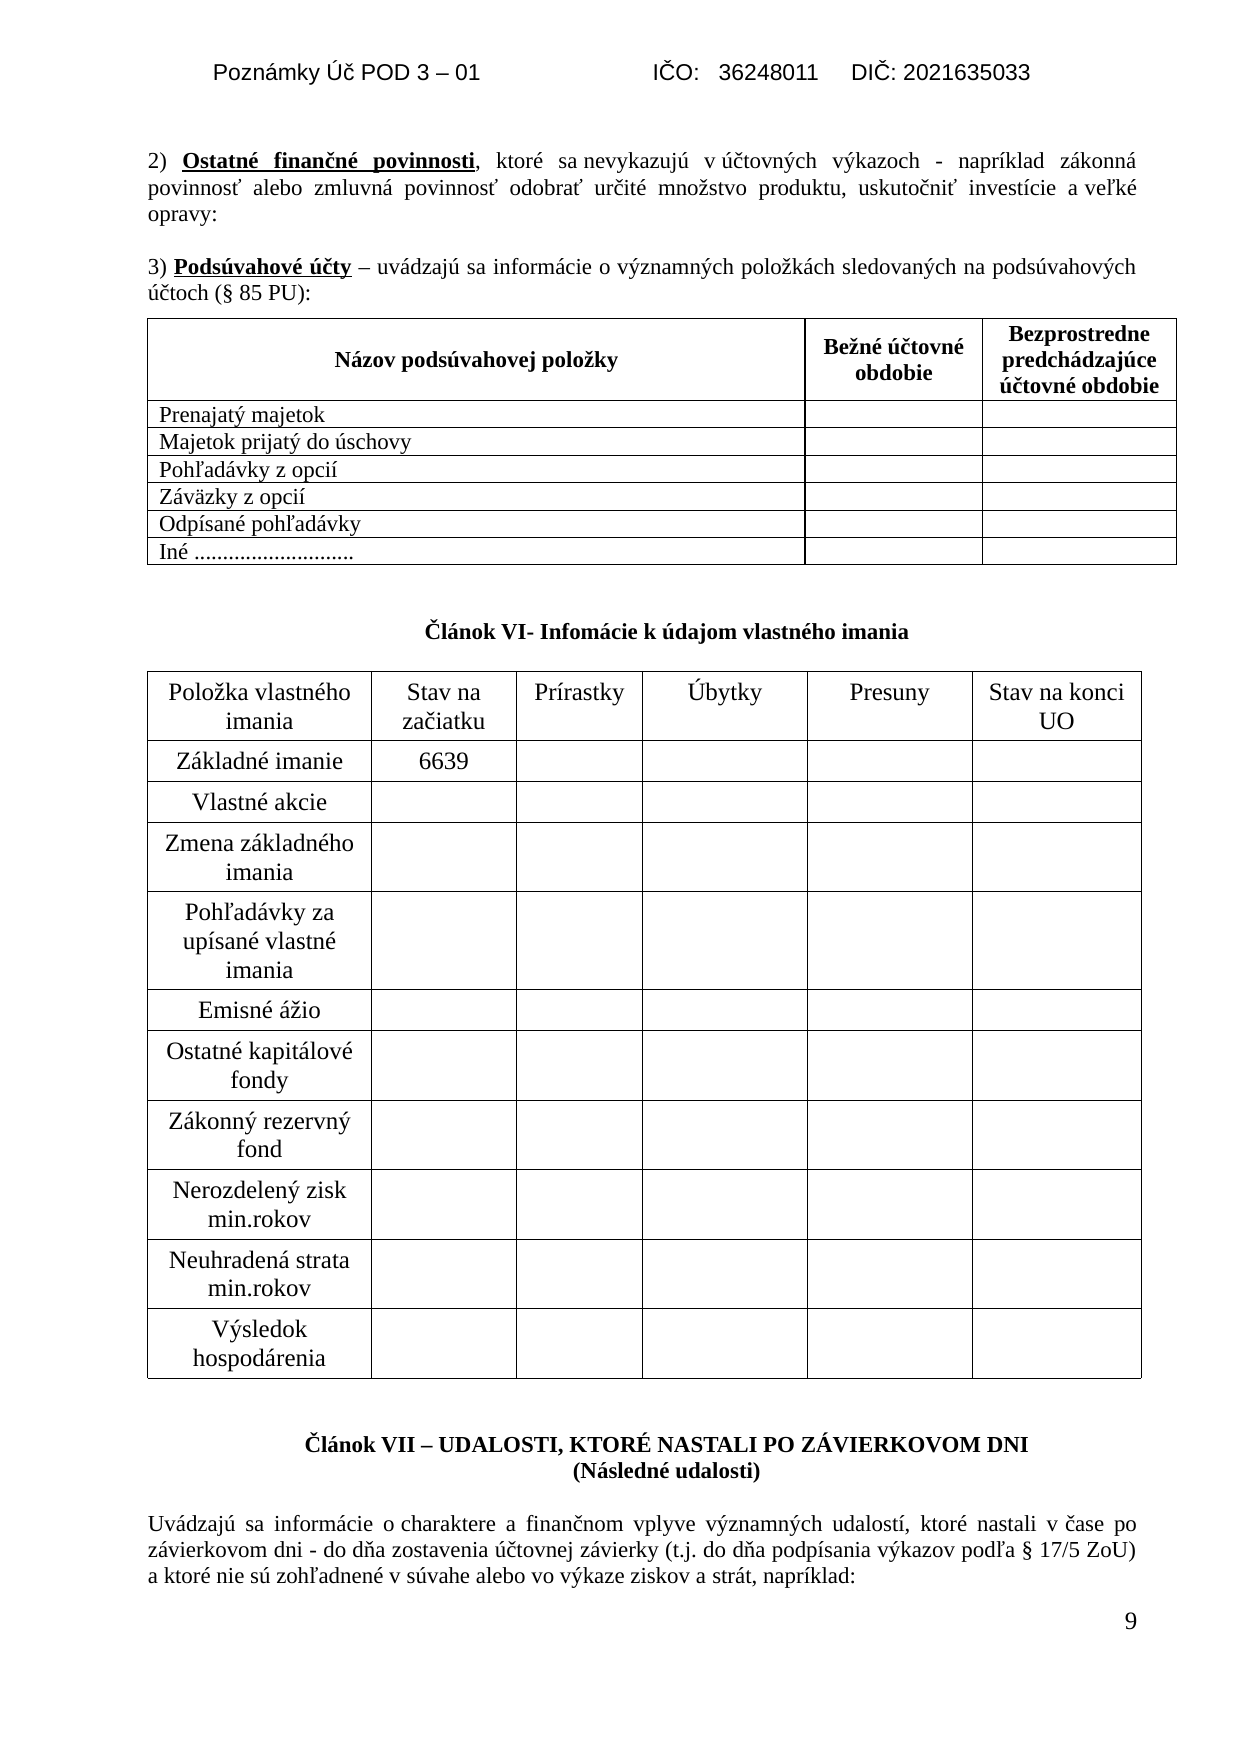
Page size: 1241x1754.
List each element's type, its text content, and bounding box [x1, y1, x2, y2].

table_cell Nerozdelený zisk min.rokov [148, 1170, 371, 1238]
table_cell [517, 741, 642, 781]
table_cell Zmena základného imania [148, 823, 371, 891]
table_cell [372, 892, 516, 989]
table_cell [372, 990, 516, 1030]
table_cell [372, 1240, 516, 1308]
table_cell [983, 538, 1176, 564]
table_cell Prenajatý majetok [148, 401, 804, 427]
table_cell [808, 1170, 972, 1238]
text 3) Podsúvahové účty – uvádzajú sa informácie o významných položkách sledovaných na podsúvahových účtoch (§ 85 PU): [148, 253, 1137, 306]
text Uvádzajú sa informácie o charaktere a finančnom vplyve významných udalostí, ktoré nastali v čase po závierkovom dni - do dňa zostavenia účtovnej závierky (t.j. do dňa podpísania výkazov podľa § 17/5 ZoU) a ktoré nie sú zohľadnené v súvahe alebo vo výkaze ziskov a strát, napríklad: [148, 1510, 1137, 1589]
table_cell [643, 1240, 807, 1308]
table_cell 6639 [372, 741, 516, 781]
table_cell [983, 401, 1176, 427]
table_cell Neuhradená strata min.rokov [148, 1240, 371, 1308]
table_cell [983, 511, 1176, 537]
table_cell [643, 741, 807, 781]
table_cell [806, 428, 982, 455]
table_cell [808, 1031, 972, 1099]
table_cell [643, 823, 807, 891]
table_header Bezprostredne predchádzajúce účtovné obdobie [983, 319, 1176, 399]
table_cell [643, 1031, 807, 1099]
table_cell [517, 892, 642, 989]
table_cell [808, 741, 972, 781]
table_cell [517, 990, 642, 1030]
table_header Bežné účtovné obdobie [806, 319, 982, 399]
table_cell [372, 1309, 516, 1377]
table_cell [973, 892, 1141, 989]
table_cell [517, 1031, 642, 1099]
table_cell Výsledok hospodárenia [148, 1309, 371, 1377]
table_cell Záväzky z opcií [148, 483, 804, 509]
table_cell [517, 823, 642, 891]
table_cell [517, 1170, 642, 1238]
table_cell [808, 1240, 972, 1308]
table_cell Iné ............................ [148, 538, 804, 564]
table_cell [806, 511, 982, 537]
table_cell [806, 483, 982, 509]
table_cell [973, 782, 1141, 822]
table_cell Vlastné akcie [148, 782, 371, 822]
table_cell [808, 892, 972, 989]
table_cell [808, 990, 972, 1030]
table_cell [973, 990, 1141, 1030]
table_cell [643, 1170, 807, 1238]
table_cell [808, 823, 972, 891]
table_cell [372, 1101, 516, 1169]
table_cell [643, 892, 807, 989]
table_cell Pohľadávky z opcií [148, 456, 804, 482]
table_cell Odpísané pohľadávky [148, 511, 804, 537]
table_cell [806, 456, 982, 482]
table_header Stav na začiatku [372, 672, 516, 740]
table_cell [808, 782, 972, 822]
table_cell [517, 1101, 642, 1169]
table_cell [517, 1309, 642, 1377]
table_header Názov podsúvahovej položky [148, 319, 804, 399]
table_cell Základné imanie [148, 741, 371, 781]
table_header Presuny [808, 672, 972, 740]
table_cell [973, 1031, 1141, 1099]
table_header Úbytky [643, 672, 807, 740]
table_cell [643, 1309, 807, 1377]
table_cell [517, 1240, 642, 1308]
text (Následné udalosti) [148, 1457, 1186, 1483]
text 2) Ostatné finančné povinnosti, ktoré sa nevykazujú v účtovných výkazoch - napríklad zákonná povinnosť alebo zmluvná povinnosť odobrať určité množstvo produktu, uskutočniť investície a veľké opravy: [148, 148, 1137, 227]
table_cell [973, 1170, 1141, 1238]
table_cell [372, 823, 516, 891]
table_cell [808, 1309, 972, 1377]
table_cell [372, 1031, 516, 1099]
table_cell [973, 1309, 1141, 1377]
table_cell Ostatné kapitálové fondy [148, 1031, 371, 1099]
table_cell Majetok prijatý do úschovy [148, 428, 804, 455]
table_cell Pohľadávky za upísané vlastné imania [148, 892, 371, 989]
table_cell [643, 1101, 807, 1169]
table_cell [806, 538, 982, 564]
text Článok VII – UDALOSTI, KTORÉ NASTALI PO ZÁVIERKOVOM DNI [148, 1431, 1186, 1457]
table_cell Emisné ážio [148, 990, 371, 1030]
table_cell [808, 1101, 972, 1169]
table_cell [372, 782, 516, 822]
table_cell [973, 741, 1141, 781]
table_cell [643, 990, 807, 1030]
table_cell [517, 782, 642, 822]
table_cell [983, 428, 1176, 455]
table_header Položka vlastného imania [148, 672, 371, 740]
table_cell [983, 456, 1176, 482]
text Článok VI- Infomácie k údajom vlastného imania [148, 618, 1186, 644]
table_cell [372, 1170, 516, 1238]
table_cell [643, 782, 807, 822]
table_cell Zákonný rezervný fond [148, 1101, 371, 1169]
table_cell [973, 1101, 1141, 1169]
table_cell [806, 401, 982, 427]
table_cell [973, 823, 1141, 891]
table_cell [973, 1240, 1141, 1308]
table_header Prírastky [517, 672, 642, 740]
table_header Stav na konci UO [973, 672, 1141, 740]
table_cell [983, 483, 1176, 509]
